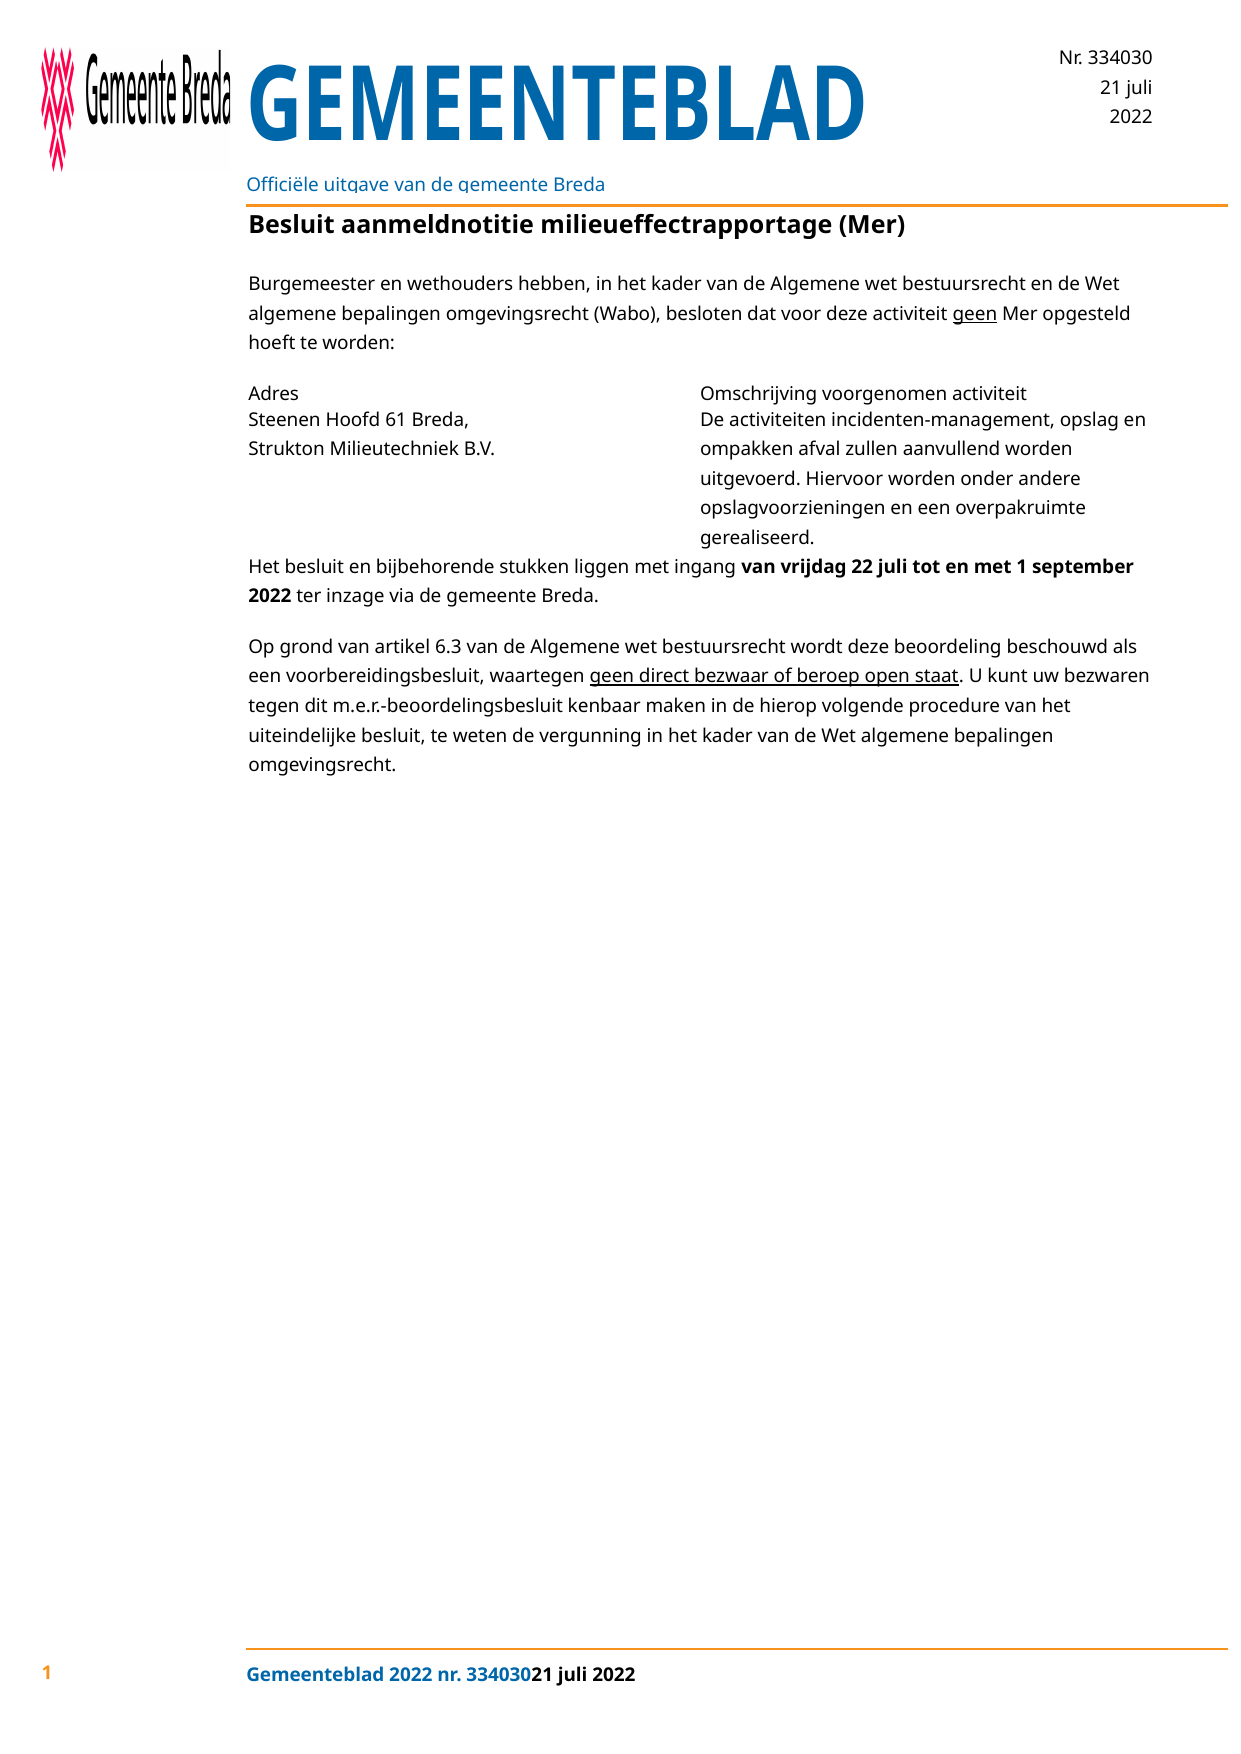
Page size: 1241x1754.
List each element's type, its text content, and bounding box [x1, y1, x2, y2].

text Burgemeester en wethouders hebben, in het kader van de Algemene wet bestuursrecht en de Wet algemene bepalingen omgevingsrecht (Wabo), besloten dat voor deze activiteit geen Mer opgesteld hoeft te worden: [248, 270, 1152, 355]
text Op grond van artikel 6.3 van de Algemene wet bestuursrecht wordt deze beoordeling beschouwd als een voorbereidingsbesluit, waartegen geen direct bezwaar of beroep open staat. U kunt uw bezwaren tegen dit m.e.r.-beoordelingsbesluit kenbaar maken in de hierop volgende procedure van het uiteindelijke besluit, te weten de vergunning in het kader van de Wet algemene bepalingen omgevingsrecht. [248, 633, 1152, 777]
text Besluit aanmeldnotitie milieueffectrapportage (Mer) [248, 207, 1152, 241]
picture [41, 47, 231, 172]
table_cell Steenen Hoofd 61 Breda, Strukton Milieutechniek B.V. [248, 406, 700, 550]
table_cell De activiteiten incidenten-management, opslag en ompakken afval zullen aanvullend worden uitgevoerd. Hiervoor worden onder andere opslagvoorzieningen en een overpakruimte gerealiseerd. [700, 406, 1152, 550]
table_header Omschrijving voorgenomen activiteit [700, 380, 1152, 406]
text Het besluit en bijbehorende stukken liggen met ingang van vrijdag 22 juli tot en met 1 september 2022 ter inzage via de gemeente Breda. [248, 553, 1152, 608]
table_header Adres [248, 380, 700, 406]
